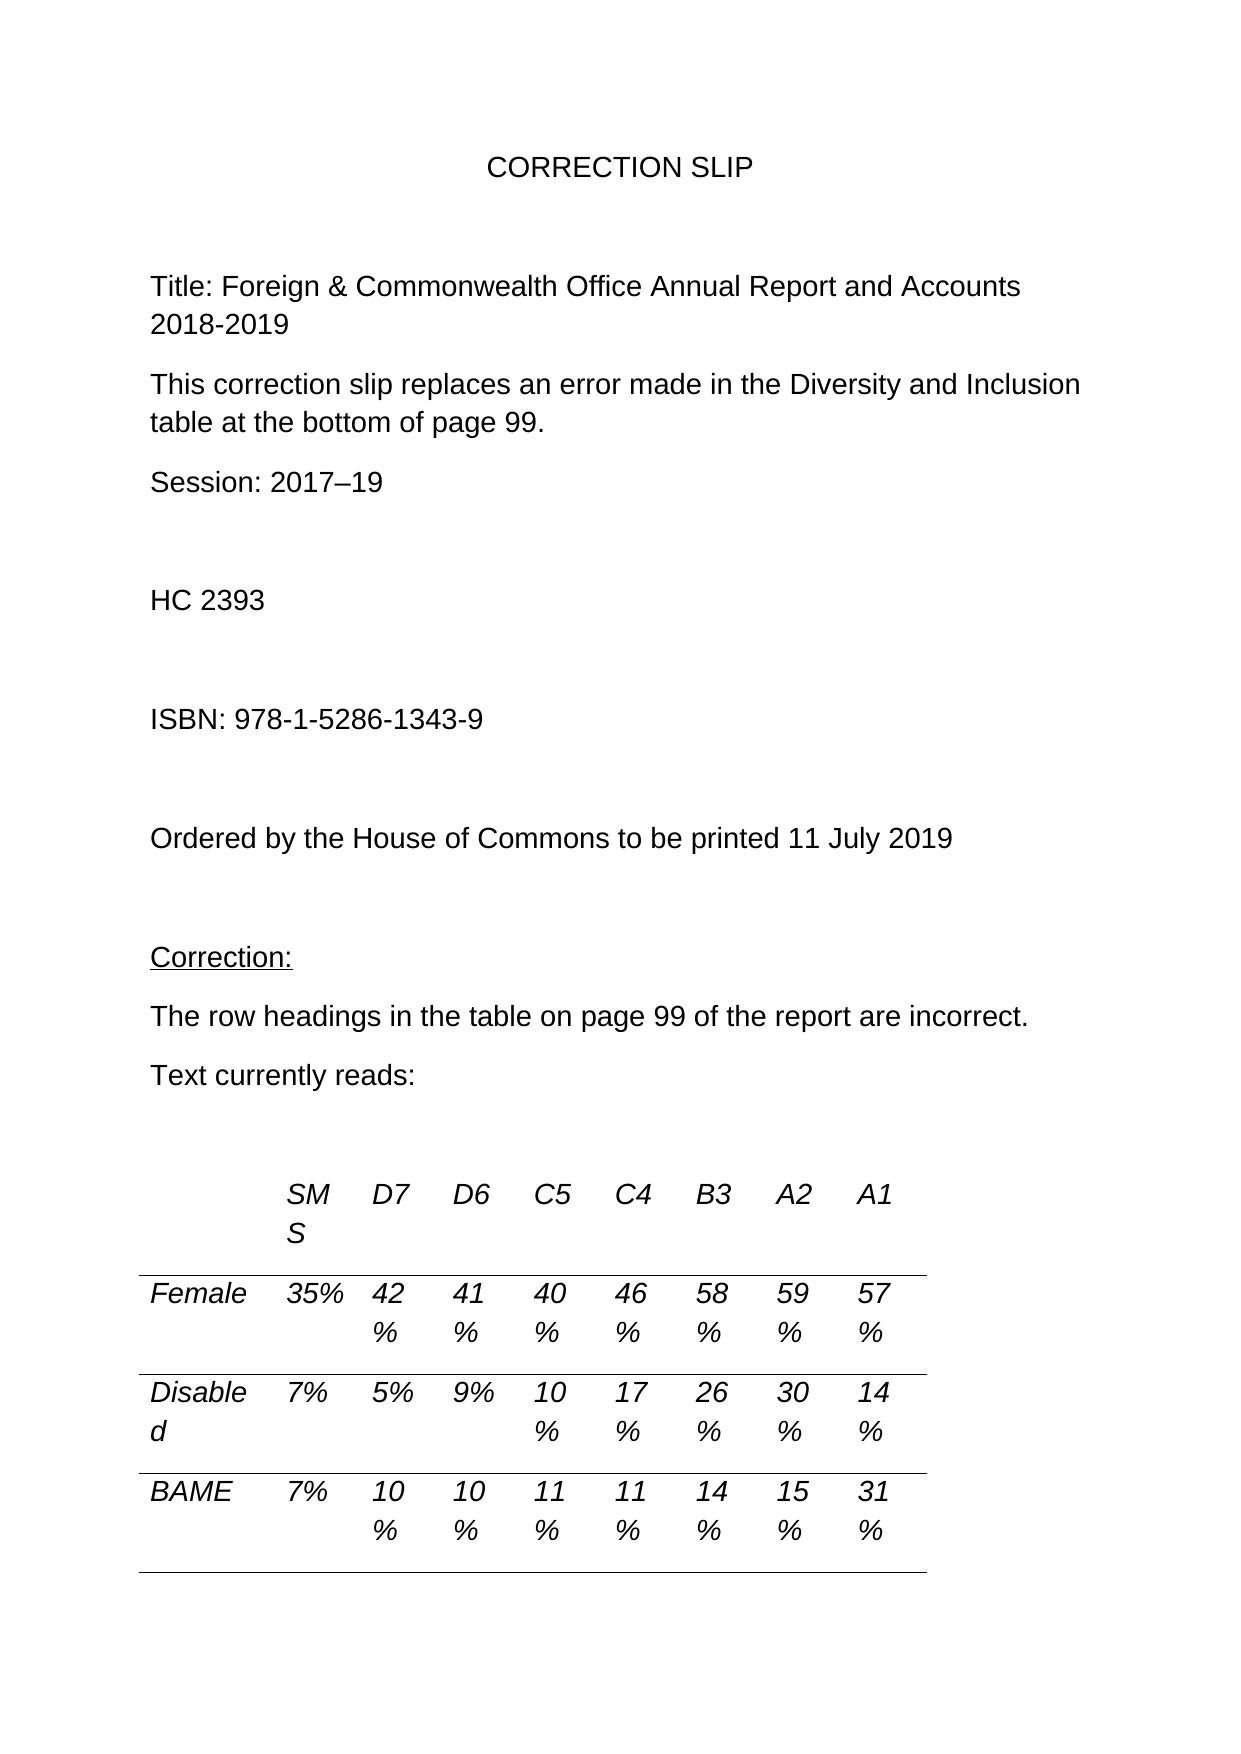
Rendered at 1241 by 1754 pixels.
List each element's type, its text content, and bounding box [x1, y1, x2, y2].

table_cell BAME [139, 1474, 275, 1572]
text Ordered by the House of Commons to be printed 11 July 2019 [150, 821, 1090, 854]
table_cell 40% [523, 1276, 603, 1374]
table_cell 11% [603, 1474, 684, 1572]
table_header B3 [684, 1177, 765, 1275]
table_header D6 [441, 1177, 522, 1275]
table_cell 17% [603, 1375, 684, 1473]
table_cell 7% [275, 1474, 361, 1572]
text Correction: [150, 939, 1090, 973]
table_cell Disabled [139, 1375, 275, 1473]
table_cell 46% [603, 1276, 684, 1374]
table_header C5 [523, 1177, 603, 1275]
table_cell 26% [684, 1375, 765, 1473]
table_cell 15% [765, 1474, 846, 1572]
table_header [139, 1177, 275, 1275]
table_cell Female [139, 1276, 275, 1374]
table_cell 11% [523, 1474, 603, 1572]
text The row headings in the table on page 99 of the report are incorrect. [150, 999, 1090, 1032]
text Text currently reads: [150, 1058, 1090, 1092]
table_cell 5% [361, 1375, 441, 1473]
text HC 2393 [150, 583, 1090, 617]
text Session: 2017–19 [150, 464, 1090, 498]
table_cell 59% [765, 1276, 846, 1374]
table_header A1 [846, 1177, 927, 1275]
text Title: Foreign & Commonwealth Office Annual Report and Accounts 2018-2019 [150, 269, 1090, 341]
table_cell 14% [684, 1474, 765, 1572]
table_header A2 [765, 1177, 846, 1275]
table_cell 31% [846, 1474, 927, 1572]
text CORRECTION SLIP [150, 150, 1090, 183]
table_header D7 [361, 1177, 441, 1275]
table_cell 58% [684, 1276, 765, 1374]
table_cell 41% [441, 1276, 522, 1374]
table_cell 42% [361, 1276, 441, 1374]
table_cell 35% [275, 1276, 361, 1374]
table_header C4 [603, 1177, 684, 1275]
table_header SMS [275, 1177, 361, 1275]
table_cell 14% [846, 1375, 927, 1473]
table_cell 7% [275, 1375, 361, 1473]
table_cell 57% [846, 1276, 927, 1374]
table_cell 9% [441, 1375, 522, 1473]
table_cell 30% [765, 1375, 846, 1473]
table_cell 10% [523, 1375, 603, 1473]
table_cell 10% [361, 1474, 441, 1572]
table_cell 10% [441, 1474, 522, 1572]
text This correction slip replaces an error made in the Diversity and Inclusion table at the bottom of page 99. [150, 367, 1090, 439]
text ISBN: 978-1-5286-1343-9 [150, 702, 1090, 736]
